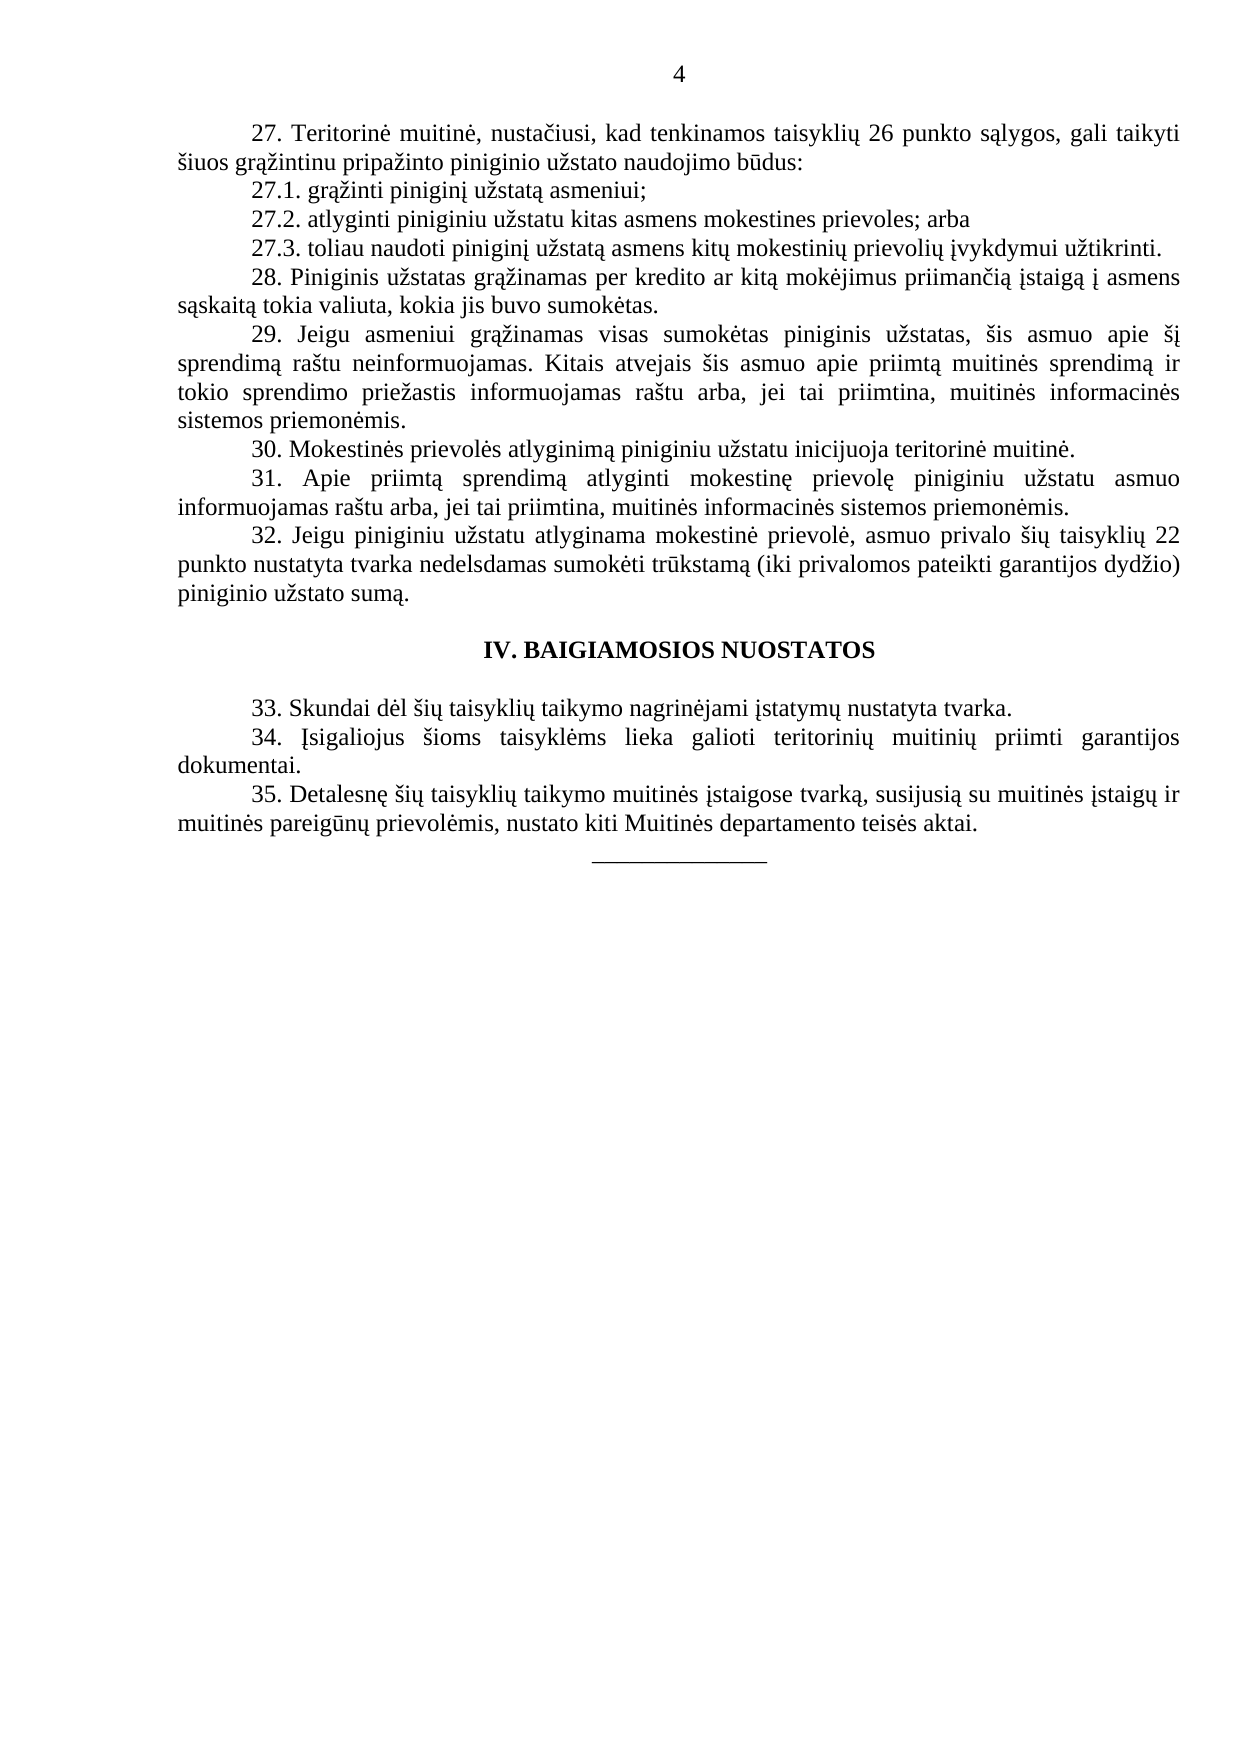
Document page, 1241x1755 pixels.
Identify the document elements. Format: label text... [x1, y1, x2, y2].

text 27.2. atlyginti piniginiu užstatu kitas asmens mokestines prievoles; arba [177, 204, 1181, 233]
text 30. Mokestinės prievolės atlyginimą piniginiu užstatu inicijuoja teritorinė muitinė. [177, 434, 1181, 463]
text 27.1. grąžinti piniginį užstatą asmeniui; [177, 176, 1181, 204]
text 32. Jeigu piniginiu užstatu atlyginama mokestinė prievolė, asmuo privalo šių taisyklių 22 punkto nustatyta tvarka nedelsdamas sumokėti trūkstamą (iki privalomos pateikti garantijos dydžio) piniginio užstato sumą. [177, 521, 1181, 607]
text 28. Piniginis užstatas grąžinamas per kredito ar kitą mokėjimus priimančią įstaigą į asmens sąskaitą tokia valiuta, kokia jis buvo sumokėtas. [177, 262, 1181, 319]
text 31. Apie priimtą sprendimą atlyginti mokestinę prievolę piniginiu užstatu asmuo informuojamas raštu arba, jei tai priimtina, muitinės informacinės sistemos priemonėmis. [177, 463, 1181, 521]
text 35. Detalesnę šių taisyklių taikymo muitinės įstaigose tvarką, susijusią su muitinės įstaigų ir muitinės pareigūnų prievolėmis, nustato kiti Muitinės departamento teisės aktai. [177, 779, 1181, 837]
text 27.3. toliau naudoti piniginį užstatą asmens kitų mokestinių prievolių įvykdymui užtikrinti. [177, 233, 1181, 262]
text IV. BAIGIAMOSIOS NUOSTATOS [177, 636, 1181, 664]
text 27. Teritorinė muitinė, nustačiusi, kad tenkinamos taisyklių 26 punkto sąlygos, gali taikyti šiuos grąžintinu pripažinto piniginio užstato naudojimo būdus: [177, 118, 1181, 176]
text 29. Jeigu asmeniui grąžinamas visas sumokėtas piniginis užstatas, šis asmuo apie šį sprendimą raštu neinformuojamas. Kitais atvejais šis asmuo apie priimtą muitinės sprendimą ir tokio sprendimo priežastis informuojamas raštu arba, jei tai priimtina, muitinės informacinės sistemos priemonėmis. [177, 319, 1181, 434]
text ______________ [177, 837, 1181, 866]
text 33. Skundai dėl šių taisyklių taikymo nagrinėjami įstatymų nustatyta tvarka. [177, 693, 1181, 722]
text 34. Įsigaliojus šioms taisyklėms lieka galioti teritorinių muitinių priimti garantijos dokumentai. [177, 722, 1181, 779]
